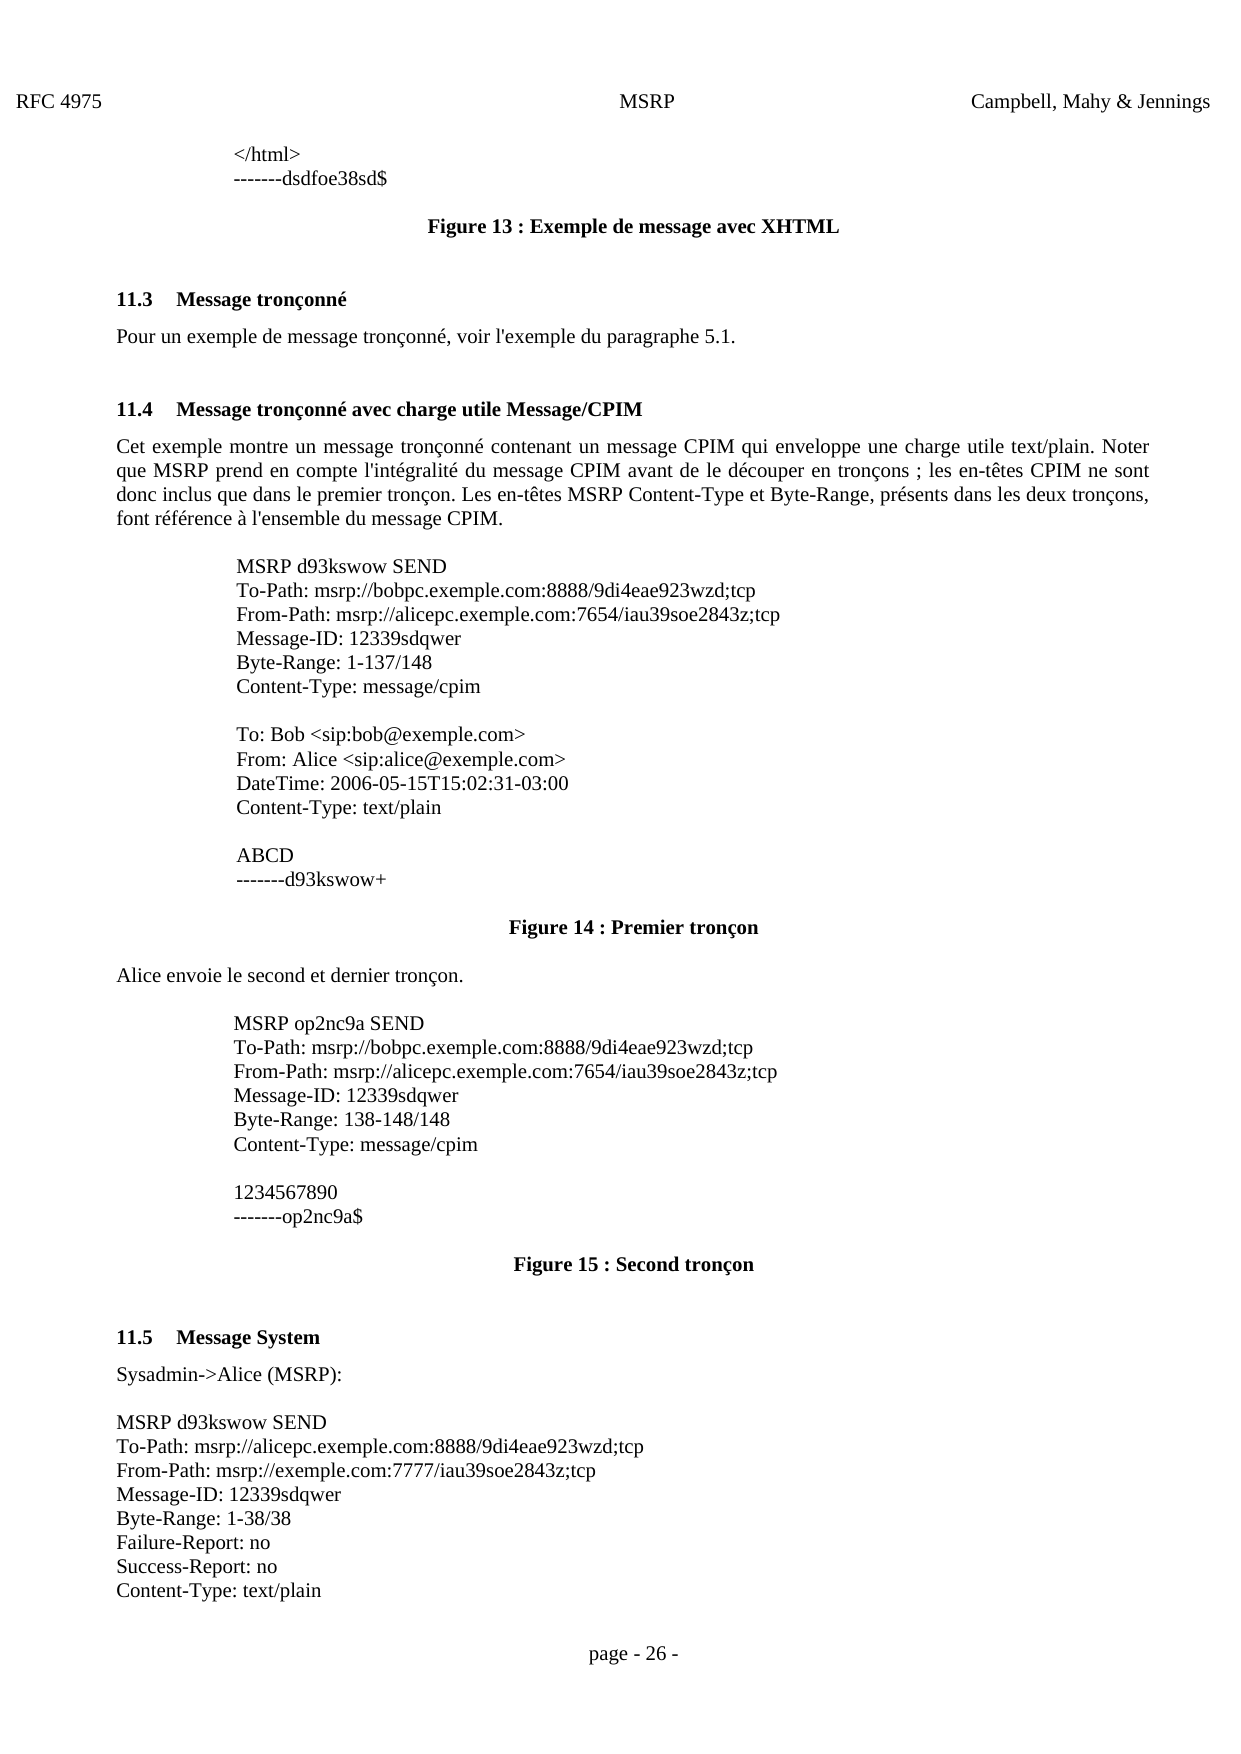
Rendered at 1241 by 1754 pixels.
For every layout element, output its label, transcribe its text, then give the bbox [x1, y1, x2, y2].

subtitle Figure 15 : Second tronçon [116, 1252, 1151, 1276]
text -------dsdfoe38sd$ [233, 166, 1151, 190]
text Byte-Range: 1-38/38 [116, 1506, 1151, 1530]
text Byte-Range: 1-137/148 [236, 650, 1151, 674]
text Success-Report: no [116, 1554, 1151, 1578]
text -------op2nc9a$ [233, 1204, 1151, 1228]
subtitle 11.4 Message tronçonné avec charge utile Message/CPIM [116, 397, 1151, 421]
subtitle Figure 14 : Premier tronçon [116, 915, 1151, 939]
text To-Path: msrp://alicepc.exemple.com:8888/9di4eae923wzd;tcp [116, 1434, 1151, 1458]
text Alice envoie le second et dernier tronçon. [116, 963, 1151, 987]
text Content-Type: text/plain [236, 794, 1151, 819]
text Failure-Report: no [116, 1530, 1151, 1554]
text To: Bob <sip:bob@exemple.com> [236, 722, 1151, 746]
text DateTime: 2006-05-15T15:02:31-03:00 [236, 771, 1151, 794]
text Cet exemple montre un message tronçonné contenant un message CPIM qui enveloppe une charge utile text/plain. Noter que MSRP prend en compte l'intégralité du message CPIM avant de le découper en tronçons ; les en-têtes CPIM ne sont donc inclus que dans le premier tronçon. Les en-têtes MSRP Content-Type et Byte-Range, présents dans les deux tronçons, font référence à l'ensemble du message CPIM. [116, 434, 1151, 530]
text ABCD [236, 843, 1151, 867]
text Byte-Range: 138-148/148 [233, 1107, 1151, 1131]
subtitle 11.5 Message System [116, 1325, 1151, 1349]
text From-Path: msrp://exemple.com:7777/iau39soe2843z;tcp [116, 1458, 1151, 1482]
text Pour un exemple de message tronçonné, voir l'exemple du paragraphe 5.1. [116, 324, 1151, 348]
subtitle Figure 13 : Exemple de message avec XHTML [116, 214, 1151, 238]
text 1234567890 [233, 1179, 1151, 1204]
text Content-Type: message/cpim [233, 1131, 1151, 1156]
text Message-ID: 12339sdqwer [116, 1482, 1151, 1506]
text From-Path: msrp://alicepc.exemple.com:7654/iau39soe2843z;tcp [233, 1059, 1151, 1083]
text Content-Type: text/plain [116, 1578, 1151, 1602]
text </html> [233, 142, 1151, 166]
text Content-Type: message/cpim [236, 674, 1151, 698]
subtitle 11.3 Message tronçonné [116, 287, 1151, 311]
text To-Path: msrp://bobpc.exemple.com:8888/9di4eae923wzd;tcp [236, 578, 1151, 602]
text From-Path: msrp://alicepc.exemple.com:7654/iau39soe2843z;tcp [236, 602, 1151, 626]
text MSRP op2nc9a SEND [233, 1011, 1151, 1035]
text -------d93kswow+ [236, 867, 1151, 891]
text Message-ID: 12339sdqwer [236, 626, 1151, 650]
text MSRP d93kswow SEND [236, 554, 1151, 578]
text To-Path: msrp://bobpc.exemple.com:8888/9di4eae923wzd;tcp [233, 1035, 1151, 1059]
text Message-ID: 12339sdqwer [233, 1083, 1151, 1107]
text Sysadmin->Alice (MSRP): [116, 1361, 1151, 1386]
text MSRP d93kswow SEND [116, 1409, 1151, 1434]
text From: Alice <sip:alice@exemple.com> [236, 746, 1151, 771]
